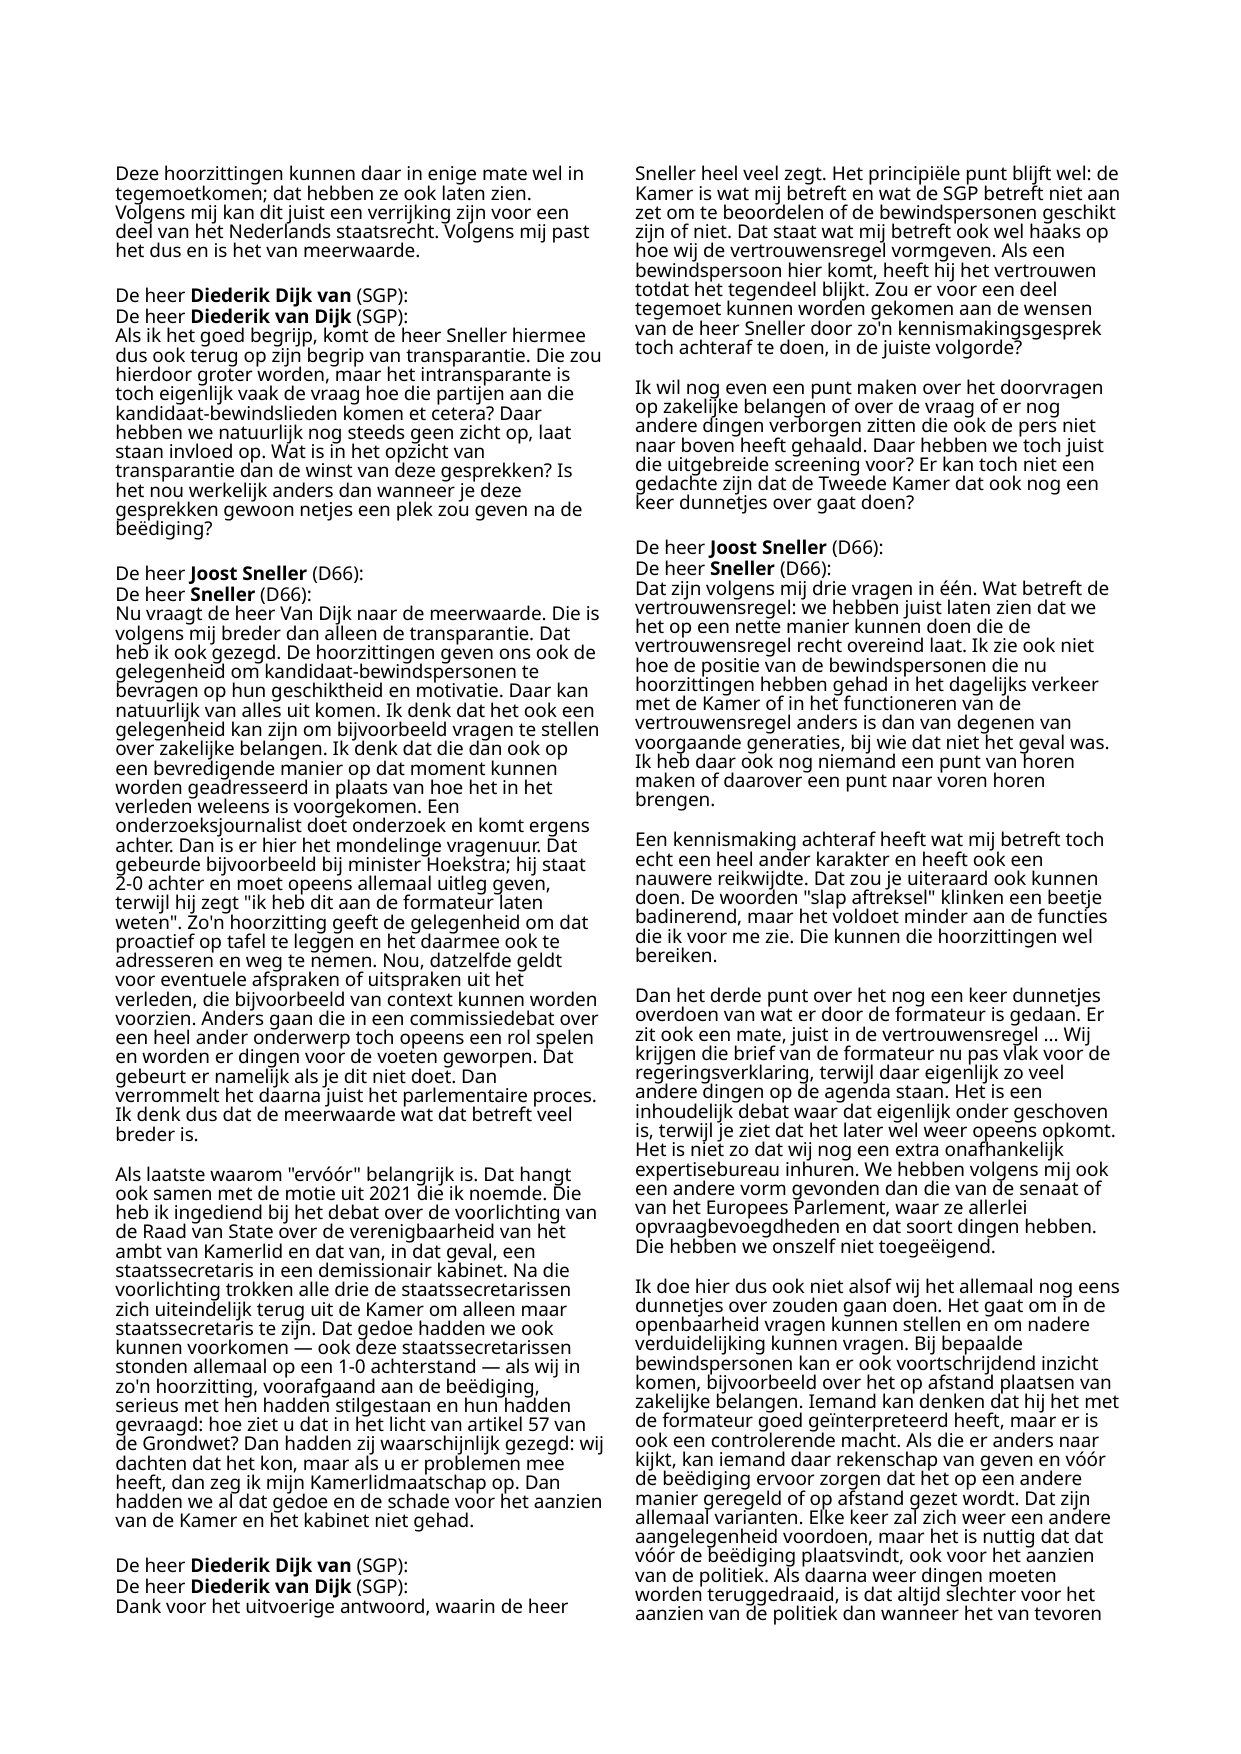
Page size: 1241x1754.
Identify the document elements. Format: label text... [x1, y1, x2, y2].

text De heer Sneller (D66): [635, 560, 1125, 579]
text Sneller heel veel zegt. Het principiële punt blijft wel: de Kamer is wat mij betreft en wat de SGP betreft niet aan zet om te beoordelen of de bewindspersonen geschikt zijn of niet. Dat staat wat mij betreft ook wel haaks op hoe wij de vertrouwensregel vormgeven. Als een bewindspersoon hier komt, heeft hij het vertrouwen totdat het tegendeel blijkt. Zou er voor een deel tegemoet kunnen worden gekomen aan de wensen van de heer Sneller door zo'n kennismakingsgesprek toch achteraf te doen, in de juiste volgorde? [635, 165, 1125, 358]
text De heer Joost Sneller (D66): [115, 560, 605, 586]
text De heer Diederik van Dijk (SGP): [115, 1578, 605, 1598]
text Deze hoorzittingen kunnen daar in enige mate wel in tegemoetkomen; dat hebben ze ook laten zien. Volgens mij kan dit juist een verrijking zijn voor een deel van het Nederlands staatsrecht. Volgens mij past het dus en is het van meerwaarde. [115, 165, 605, 262]
text De heer Sneller (D66): [115, 586, 605, 605]
text Dan het derde punt over het nog een keer dunnetjes overdoen van wat er door de formateur is gedaan. Er zit ook een mate, juist in de vertrouwensregel ... Wij krijgen die brief van de formateur nu pas vlak voor de regeringsverklaring, terwijl daar eigenlijk zo veel andere dingen op de agenda staan. Het is een inhoudelijk debat waar dat eigenlijk onder geschoven is, terwijl je ziet dat het later wel weer opeens opkomt. Het is niet zo dat wij nog een extra onafhankelijk expertisebureau inhuren. We hebben volgens mij ook een andere vorm gevonden dan die van de senaat of van het Europees Parlement, waar ze allerlei opvraagbevoegdheden en dat soort dingen hebben. Die hebben we onszelf niet toegeëigend. [635, 987, 1125, 1257]
text De heer Joost Sneller (D66): [635, 534, 1125, 560]
text De heer Diederik Dijk van (SGP): [115, 1553, 605, 1578]
text Nu vraagt de heer Van Dijk naar de meerwaarde. Die is volgens mij breder dan alleen de transparantie. Dat heb ik ook gezegd. De hoorzittingen geven ons ook de gelegenheid om kandidaat-bewindspersonen te bevragen op hun geschiktheid en motivatie. Daar kan natuurlijk van alles uit komen. Ik denk dat het ook een gelegenheid kan zijn om bijvoorbeeld vragen te stellen over zakelijke belangen. Ik denk dat die dan ook op een bevredigende manier op dat moment kunnen worden geadresseerd in plaats van hoe het in het verleden weleens is voorgekomen. Een onderzoeksjournalist doet onderzoek en komt ergens achter. Dan is er hier het mondelinge vragenuur. Dat gebeurde bijvoorbeeld bij minister Hoekstra; hij staat 2-0 achter en moet opeens allemaal uitleg geven, terwijl hij zegt "ik heb dit aan de formateur laten weten". Zo'n hoorzitting geeft de gelegenheid om dat proactief op tafel te leggen en het daarmee ook te adresseren en weg te nemen. Nou, datzelfde geldt voor eventuele afspraken of uitspraken uit het verleden, die bijvoorbeeld van context kunnen worden voorzien. Anders gaan die in een commissiedebat over een heel ander onderwerp toch opeens een rol spelen en worden er dingen voor de voeten geworpen. Dat gebeurt er namelijk als je dit niet doet. Dan verrommelt het daarna juist het parlementaire proces. Ik denk dus dat de meerwaarde wat dat betreft veel breder is. [115, 605, 605, 1145]
text Ik wil nog even een punt maken over het doorvragen op zakelijke belangen of over de vraag of er nog andere dingen verborgen zitten die ook de pers niet naar boven heeft gehaald. Daar hebben we toch juist die uitgebreide screening voor? Er kan toch niet een gedachte zijn dat de Tweede Kamer dat ook nog een keer dunnetjes over gaat doen? [635, 379, 1125, 514]
text Dat zijn volgens mij drie vragen in één. Wat betreft de vertrouwensregel: we hebben juist laten zien dat we het op een nette manier kunnen doen die de vertrouwensregel recht overeind laat. Ik zie ook niet hoe de positie van de bewindspersonen die nu hoorzittingen hebben gehad in het dagelijks verkeer met de Kamer of in het functioneren van de vertrouwensregel anders is dan van degenen van voorgaande generaties, bij wie dat niet het geval was. Ik heb daar ook nog niemand een punt van horen maken of daarover een punt naar voren horen brengen. [635, 579, 1125, 811]
text De heer Diederik van Dijk (SGP): [115, 308, 605, 327]
text De heer Diederik Dijk van (SGP): [115, 282, 605, 308]
text Als ik het goed begrijp, komt de heer Sneller hiermee dus ook terug op zijn begrip van transparantie. Die zou hierdoor groter worden, maar het intransparante is toch eigenlijk vaak de vraag hoe die partijen aan die kandidaat-bewindslieden komen et cetera? Daar hebben we natuurlijk nog steeds geen zicht op, laat staan invloed op. Wat is in het opzicht van transparantie dan de winst van deze gesprekken? Is het nou werkelijk anders dan wanneer je deze gesprekken gewoon netjes een plek zou geven na de beëdiging? [115, 327, 605, 539]
text Als laatste waarom "ervóór" belangrijk is. Dat hangt ook samen met de motie uit 2021 die ik noemde. Die heb ik ingediend bij het debat over de voorlichting van de Raad van State over de verenigbaarheid van het ambt van Kamerlid en dat van, in dat geval, een staatssecretaris in een demissionair kabinet. Na die voorlichting trokken alle drie de staatssecretarissen zich uiteindelijk terug uit de Kamer om alleen maar staatssecretaris te zijn. Dat gedoe hadden we ook kunnen voorkomen — ook deze staatssecretarissen stonden allemaal op een 1-0 achterstand — als wij in zo'n hoorzitting, voorafgaand aan de beëdiging, serieus met hen hadden stilgestaan en hun hadden gevraagd: hoe ziet u dat in het licht van artikel 57 van de Grondwet? Dan hadden zij waarschijnlijk gezegd: wij dachten dat het kon, maar als u er problemen mee heeft, dan zeg ik mijn Kamerlidmaatschap op. Dan hadden we al dat gedoe en de schade voor het aanzien van de Kamer en het kabinet niet gehad. [115, 1166, 605, 1532]
text Dank voor het uitvoerige antwoord, waarin de heer [115, 1598, 605, 1617]
text Ik doe hier dus ook niet alsof wij het allemaal nog eens dunnetjes over zouden gaan doen. Het gaat om in de openbaarheid vragen kunnen stellen en om nadere verduidelijking kunnen vragen. Bij bepaalde bewindspersonen kan er ook voortschrijdend inzicht komen, bijvoorbeeld over het op afstand plaatsen van zakelijke belangen. Iemand kan denken dat hij het met de formateur goed geïnterpreteerd heeft, maar er is ook een controlerende macht. Als die er anders naar kijkt, kan iemand daar rekenschap van geven en vóór de beëdiging ervoor zorgen dat het op een andere manier geregeld of op afstand gezet wordt. Dat zijn allemaal varianten. Elke keer zal zich weer een andere aangelegenheid voordoen, maar het is nuttig dat dat vóór de beëdiging plaatsvindt, ook voor het aanzien van de politiek. Als daarna weer dingen moeten worden teruggedraaid, is dat altijd slechter voor het aanzien van de politiek dan wanneer het van tevoren [635, 1278, 1125, 1624]
text Een kennismaking achteraf heeft wat mij betreft toch echt een heel ander karakter en heeft ook een nauwere reikwijdte. Dat zou je uiteraard ook kunnen doen. De woorden "slap aftreksel" klinken een beetje badinerend, maar het voldoet minder aan de functies die ik voor me zie. Die kunnen die hoorzittingen wel bereiken. [635, 831, 1125, 966]
